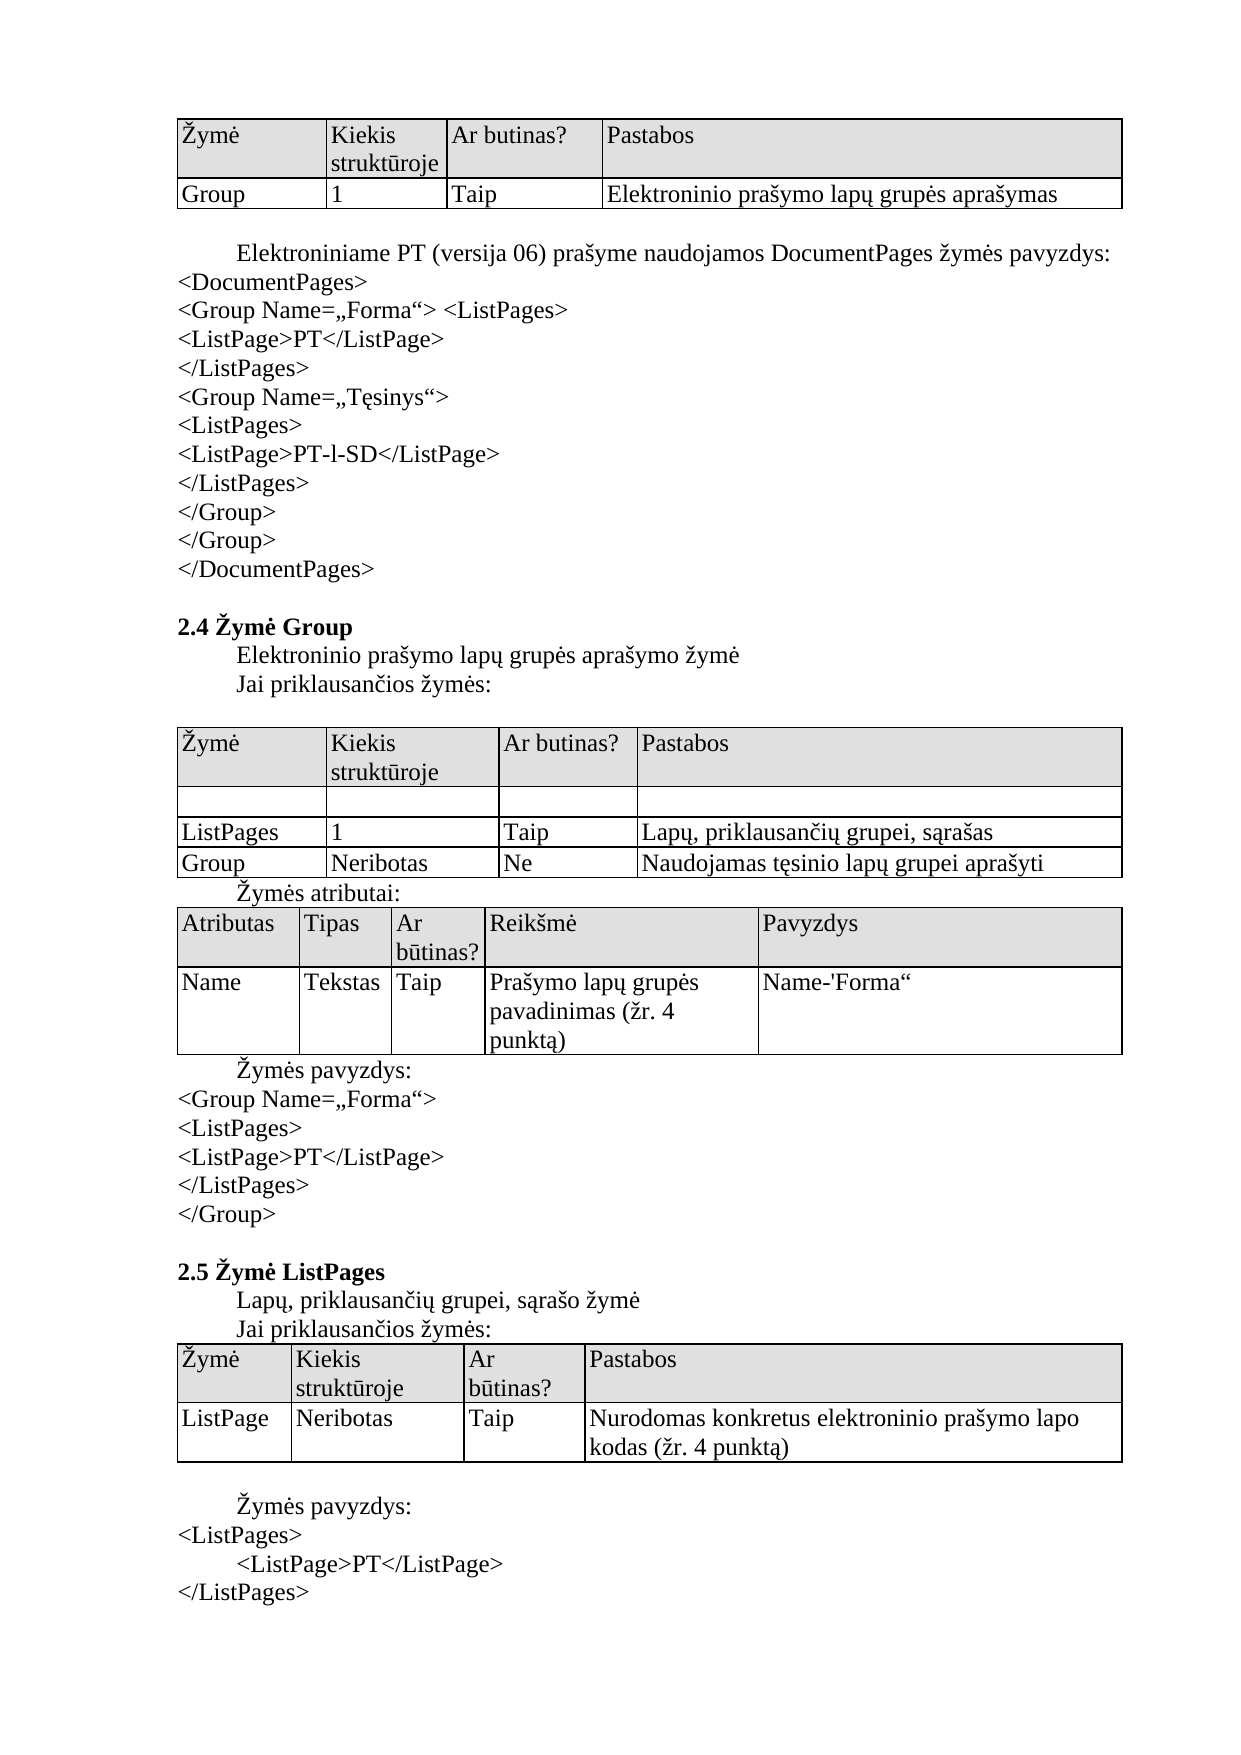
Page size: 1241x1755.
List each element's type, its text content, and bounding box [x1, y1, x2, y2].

text Žymės pavyzdys: [177, 1491, 1122, 1520]
table_cell Taip [448, 179, 602, 207]
text </ListPages> [177, 353, 1122, 382]
table_cell Neribotas [327, 848, 498, 877]
table_cell Lapų, priklausančių grupei, sąrašas [638, 818, 1121, 846]
text 2.4 Žymė Group [177, 612, 1122, 640]
table_header Kiekis struktūroje [327, 120, 446, 177]
text 2.5 Žymė ListPages [177, 1257, 1122, 1285]
table_cell [638, 787, 1121, 816]
text <ListPages> [177, 410, 1122, 439]
table_header Pastabos [586, 1345, 1121, 1402]
table_cell ListPages [178, 818, 326, 846]
table_header Pavyzdys [759, 908, 1121, 966]
text <ListPage>PT</ListPage> [177, 324, 1122, 353]
table_cell 1 [327, 179, 446, 207]
table_cell Ne [500, 848, 637, 877]
table_cell Neribotas [292, 1403, 463, 1461]
text <ListPages> [177, 1520, 1122, 1549]
text <ListPages> [177, 1113, 1122, 1142]
table_header Ar butinas? [448, 120, 602, 177]
table_cell [327, 787, 498, 816]
table_header Pastabos [603, 120, 1121, 177]
table_cell ListPage [178, 1403, 291, 1461]
table_header Ar būtinas? [392, 908, 484, 966]
text <ListPage>PT-l-SD</ListPage> [177, 439, 1122, 468]
text Lapų, priklausančių grupei, sąrašo žymė [177, 1285, 1122, 1314]
table_cell Name [178, 968, 299, 1054]
text </Group> [177, 525, 1122, 554]
text <Group Name=„Tęsinys“> [177, 382, 1122, 410]
table_header Atributas [178, 908, 299, 966]
table_cell Name-'Forma“ [759, 968, 1121, 1054]
table_cell Elektroninio prašymo lapų grupės aprašymas [603, 179, 1121, 207]
table_header Kiekis struktūroje [292, 1345, 463, 1402]
table_header Ar butinas? [500, 728, 637, 786]
table_header Žymė [178, 120, 326, 177]
text Jai priklausančios žymės: [177, 669, 1122, 698]
table_cell Taip [465, 1403, 584, 1461]
table_cell [178, 787, 326, 816]
table_header Pastabos [638, 728, 1121, 786]
table_cell Group [178, 179, 326, 207]
table_header Žymė [178, 1345, 291, 1402]
text </Group> [177, 497, 1122, 525]
text <ListPage>PT</ListPage> [177, 1142, 1122, 1170]
table_cell 1 [327, 818, 498, 846]
text </ListPages> [177, 468, 1122, 497]
text <ListPage>PT</ListPage> [177, 1549, 1122, 1577]
table_cell Group [178, 848, 326, 877]
text Žymės pavyzdys: [177, 1055, 1122, 1084]
text Žymės atributai: [177, 878, 1122, 907]
table_cell Nurodomas konkretus elektroninio prašymo lapo kodas (žr. 4 punktą) [586, 1403, 1121, 1461]
table_cell [500, 787, 637, 816]
table_cell Taip [500, 818, 637, 846]
table_header Ar būtinas? [465, 1345, 584, 1402]
text <Group Name=„Forma“> <ListPages> [177, 295, 1122, 324]
table_cell Tekstas [300, 968, 391, 1054]
table_cell Prašymo lapų grupės pavadinimas (žr. 4 punktą) [486, 968, 758, 1054]
text <Group Name=„Forma“> [177, 1084, 1122, 1113]
table_header Kiekis struktūroje [327, 728, 498, 786]
text Elektroniniame PT (versija 06) prašyme naudojamos DocumentPages žymės pavyzdys: [177, 238, 1122, 267]
table_cell Taip [392, 968, 484, 1054]
text </DocumentPages> [177, 554, 1122, 583]
text </ListPages> [177, 1170, 1122, 1199]
table_cell Naudojamas tęsinio lapų grupei aprašyti [638, 848, 1121, 877]
text </ListPages> [177, 1577, 1122, 1606]
table_header Reikšmė [486, 908, 758, 966]
table_header Tipas [300, 908, 391, 966]
text <DocumentPages> [177, 267, 1122, 295]
text Elektroninio prašymo lapų grupės aprašymo žymė [177, 640, 1122, 669]
text Jai priklausančios žymės: [177, 1314, 1122, 1343]
table_header Žymė [178, 728, 326, 786]
text </Group> [177, 1199, 1122, 1228]
